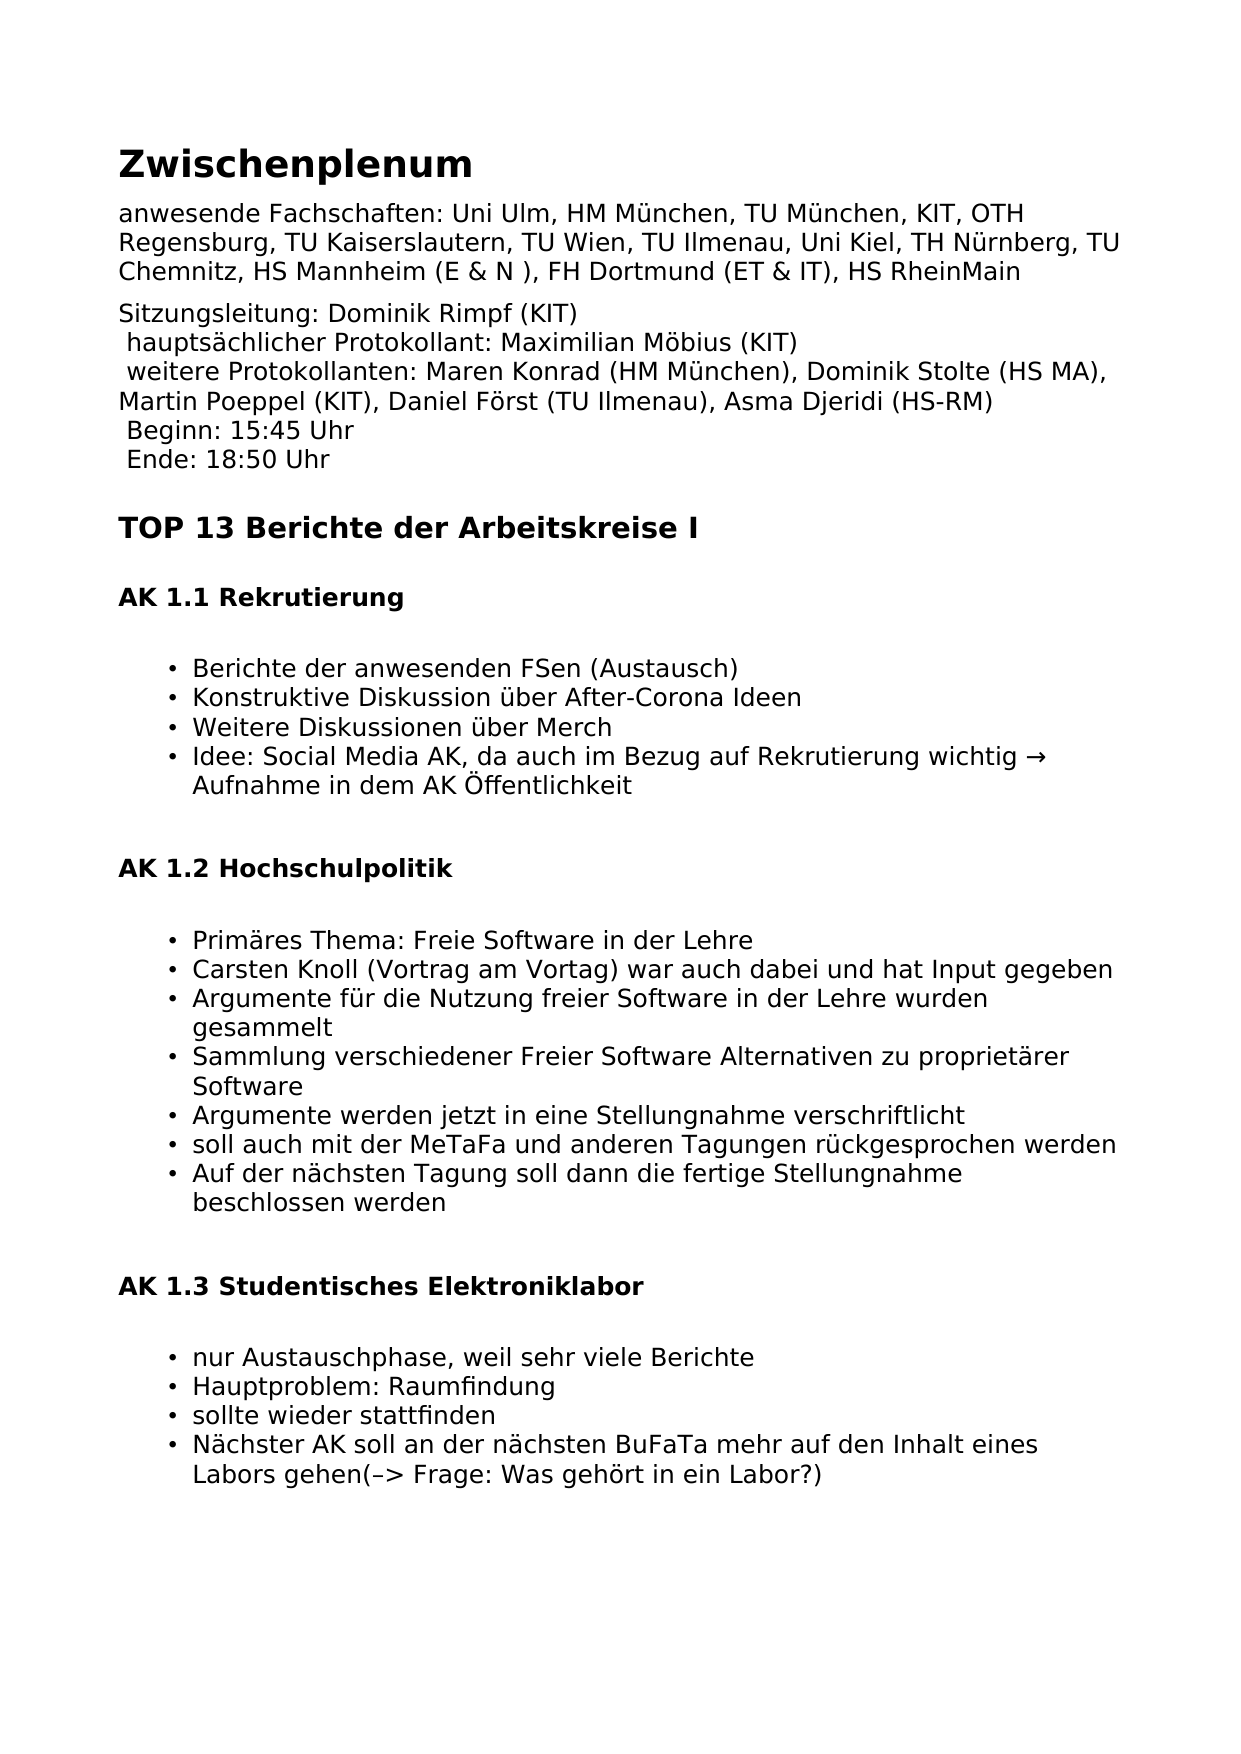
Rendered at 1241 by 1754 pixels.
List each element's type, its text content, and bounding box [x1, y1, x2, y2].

subtitle AK 1.1 Rekrutierung [118, 583, 1122, 612]
list Weitere Diskussionen über Merch [177, 713, 1122, 742]
list Primäres Thema: Freie Software in der Lehre [177, 926, 1122, 955]
list Konstruktive Diskussion über After-Corona Ideen [177, 683, 1122, 713]
list Auf der nächsten Tagung soll dann die fertige Stellungnahme beschlossen werden [177, 1159, 1122, 1217]
list Argumente für die Nutzung freier Software in der Lehre wurden gesammelt [177, 984, 1122, 1042]
list nur Austauschphase, weil sehr viele Berichte [177, 1343, 1122, 1372]
list Idee: Social Media AK, da auch im Bezug auf Rekrutierung wichtig → Aufnahme in dem AK Öffentlichkeit [177, 742, 1122, 800]
subtitle AK 1.3 Studentisches Elektroniklabor [118, 1272, 1122, 1301]
list Argumente werden jetzt in eine Stellungnahme verschriftlicht [177, 1101, 1122, 1130]
list Nächster AK soll an der nächsten BuFaTa mehr auf den Inhalt eines Labors gehen(–> Frage: Was gehört in ein Labor?) [177, 1431, 1122, 1489]
text anwesende Fachschaften: Uni Ulm, HM München, TU München, KIT, OTH Regensburg, TU Kaiserslautern, TU Wien, TU Ilmenau, Uni Kiel, TH Nürnberg, TU Chemnitz, HS Mannheim (E & N ), FH Dortmund (ET & IT), HS RheinMain [118, 199, 1122, 287]
list soll auch mit der MeTaFa und anderen Tagungen rückgesprochen werden [177, 1130, 1122, 1159]
subtitle Zwischenplenum [118, 143, 1122, 187]
list Sammlung verschiedener Freier Software Alternativen zu proprietärer Software [177, 1042, 1122, 1101]
text Sitzungsleitung: Dominik Rimpf (KIT) hauptsächlicher Protokollant: Maximilian Möbius (KIT) weitere Protokollanten: Maren Konrad (HM München), Dominik Stolte (HS MA), Martin Poeppel (KIT), Daniel Först (TU Ilmenau), Asma Djeridi (HS-RM) Beginn: 15:45 Uhr Ende: 18:50 Uhr [118, 299, 1122, 474]
list Carsten Knoll (Vortrag am Vortag) war auch dabei und hat Input gegeben [177, 955, 1122, 984]
list Hauptproblem: Raumfindung [177, 1372, 1122, 1401]
list Berichte der anwesenden FSen (Austausch) [177, 654, 1122, 683]
subtitle AK 1.2 Hochschulpolitik [118, 855, 1122, 884]
subtitle TOP 13 Berichte der Arbeitskreise I [118, 512, 1122, 546]
list sollte wieder stattfinden [177, 1401, 1122, 1431]
